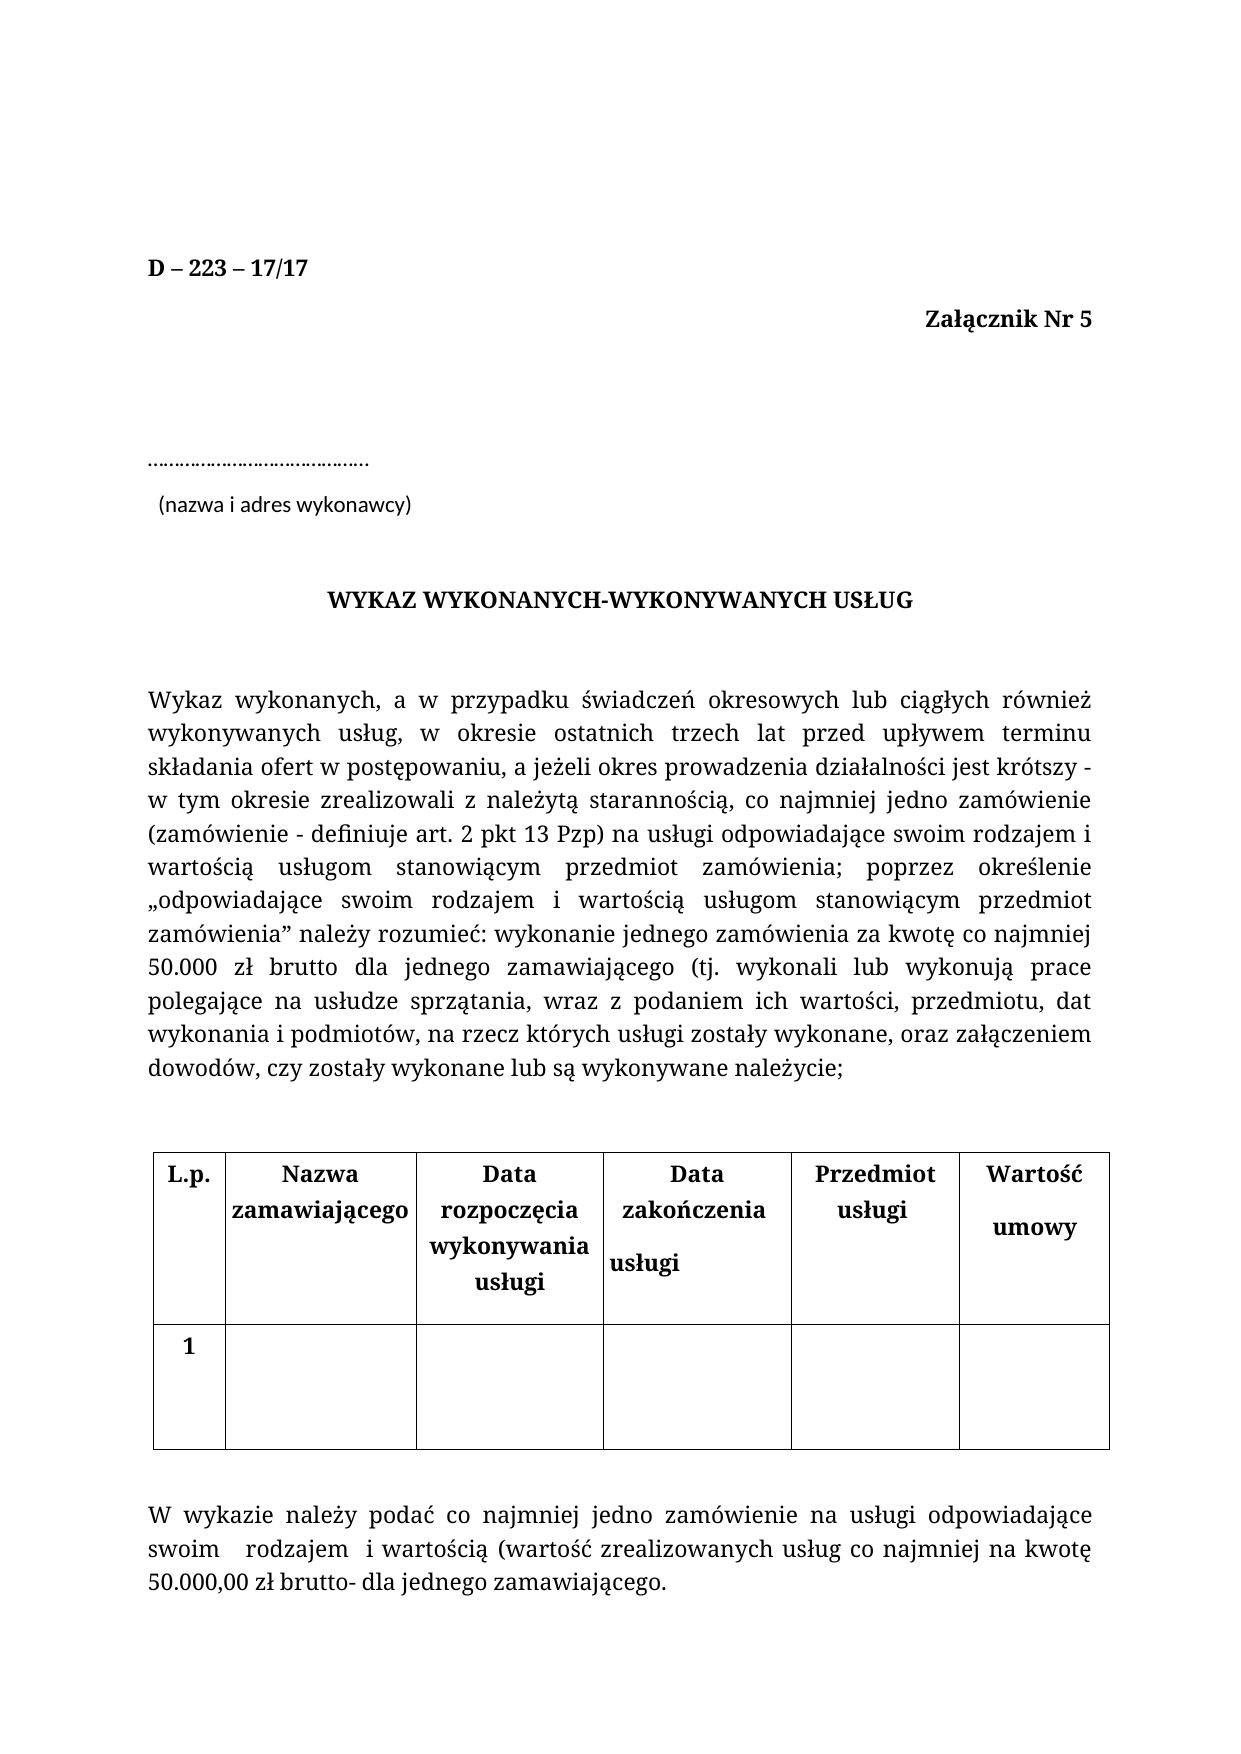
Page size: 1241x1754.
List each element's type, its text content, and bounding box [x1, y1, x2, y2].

text WYKAZ WYKONANYCH-WYKONYWANYCH USŁUG [148, 584, 1093, 615]
table_header Przedmiot usługi [792, 1153, 959, 1323]
text W wykazie należy podać co najmniej jedno zamówienie na usługi odpowiadające swoim rodzajem i wartością (wartość zrealizowanych usług co najmniej na kwotę 50.000,00 zł brutto- dla jednego zamawiającego. [148, 1499, 1093, 1598]
text …………………………………… [148, 444, 1093, 472]
text Wykaz wykonanych, a w przypadku świadczeń okresowych lub ciągłych również wykonywanych usług, w okresie ostatnich trzech lat przed upływem terminu składania ofert w postępowaniu, a jeżeli okres prowadzenia działalności jest krótszy - w tym okresie zrealizowali z należytą starannością, co najmniej jedno zamówienie (zamówienie - definiuje art. 2 pkt 13 Pzp) na usługi odpowiadające swoim rodzajem i wartością usługom stanowiącym przedmiot zamówienia; poprzez określenie „odpowiadające swoim rodzajem i wartością usługom stanowiącym przedmiot zamówienia” należy rozumieć: wykonanie jednego zamówienia za kwotę co najmniej 50.000 zł brutto dla jednego zamawiającego (tj. wykonali lub wykonują prace polegające na usłudze sprzątania, wraz z podaniem ich wartości, przedmiotu, dat wykonania i podmiotów, na rzecz których usługi zostały wykonane, oraz załączeniem dowodów, czy zostały wykonane lub są wykonywane należycie; [148, 684, 1093, 1083]
table_cell [226, 1325, 416, 1449]
table_cell [792, 1325, 959, 1449]
table_cell [604, 1325, 791, 1449]
table_cell [960, 1325, 1109, 1449]
text Załącznik Nr 5 [148, 302, 1093, 334]
table_header Nazwa zamawiającego [226, 1153, 416, 1323]
table_header Data rozpoczęcia wykonywania usługi [417, 1153, 603, 1323]
text D – 223 – 17/17 [148, 252, 1093, 284]
text (nazwa i adres wykonawcy) [148, 491, 1093, 518]
table_header L.p. [154, 1153, 225, 1323]
table_header Data zakończenia usługi [604, 1153, 791, 1323]
table_cell [417, 1325, 603, 1449]
table_header Wartość umowy [960, 1153, 1109, 1323]
table_cell 1 [154, 1325, 225, 1449]
